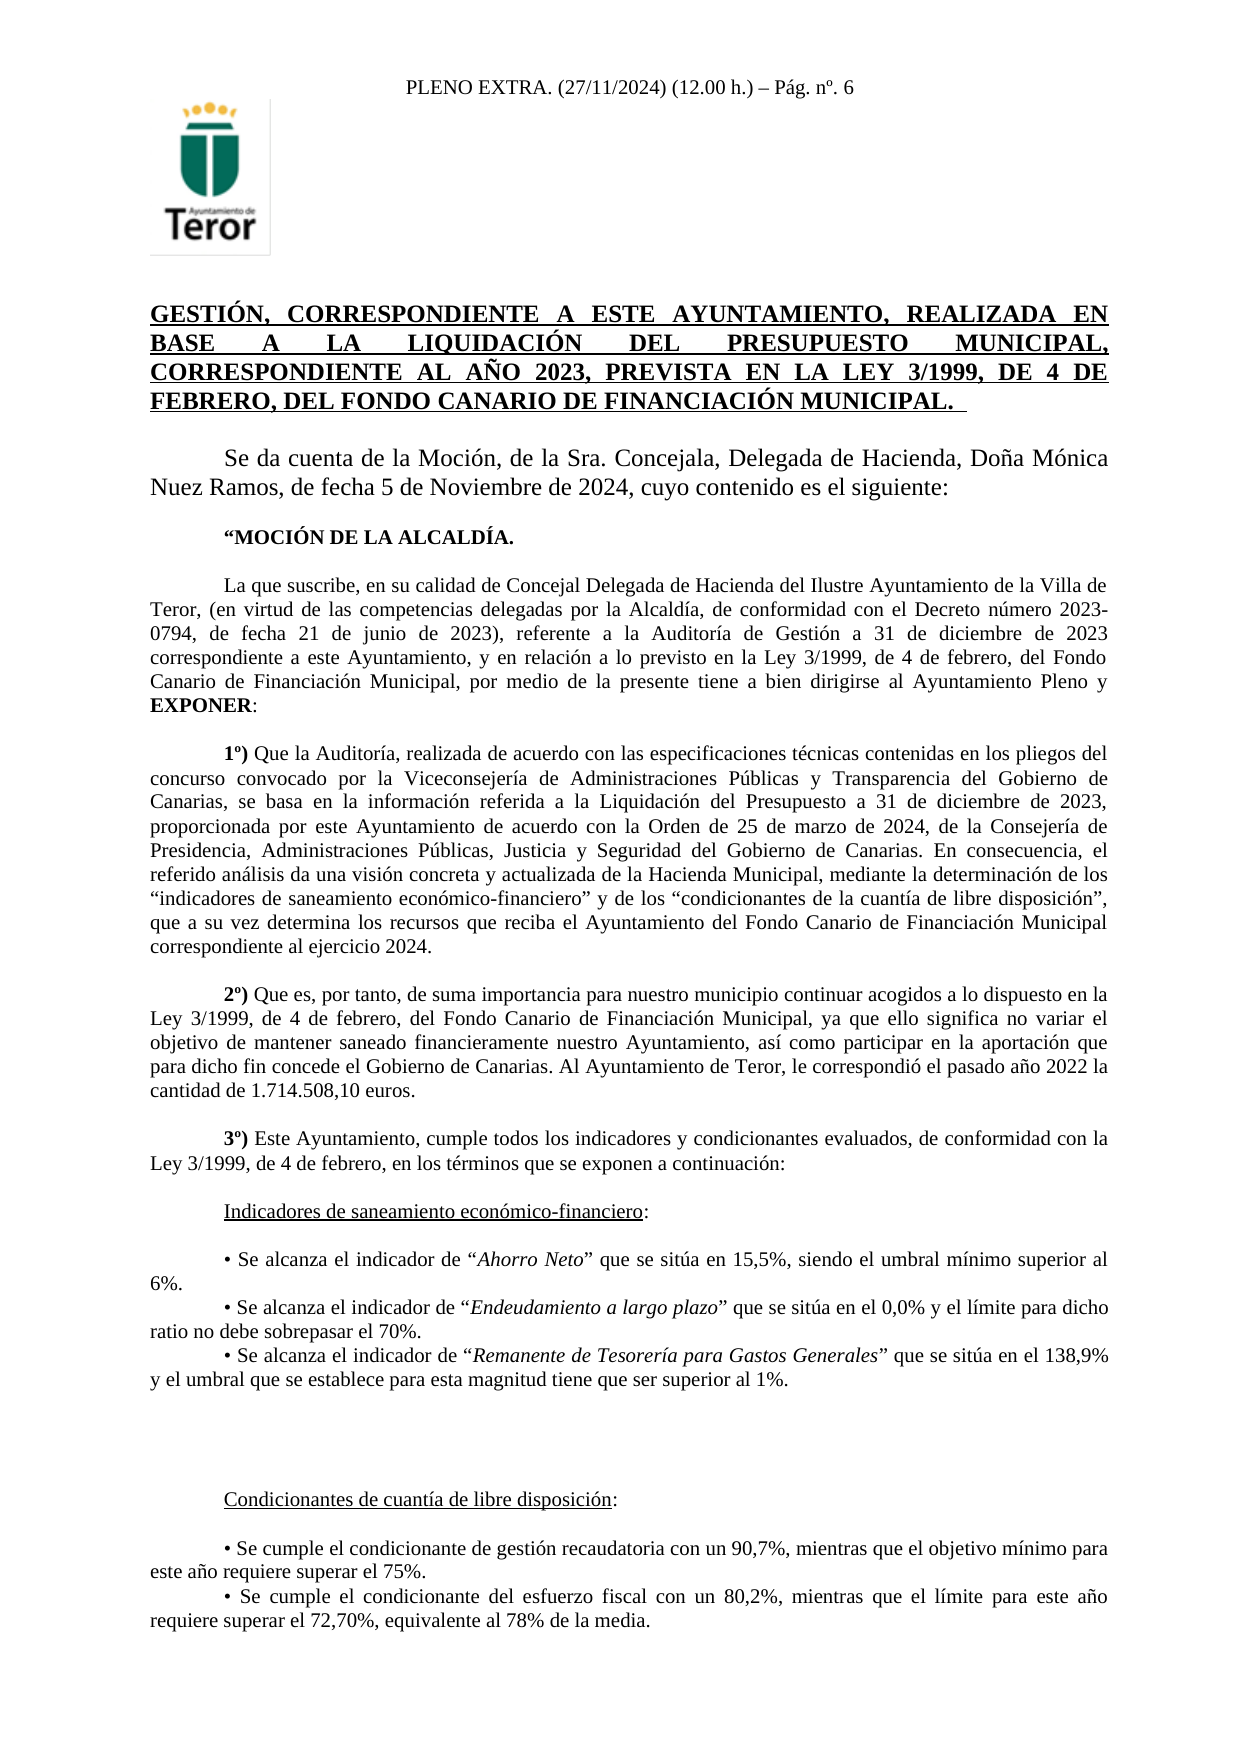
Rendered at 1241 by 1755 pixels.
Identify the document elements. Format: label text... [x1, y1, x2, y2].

text Condicionantes de cuantía de libre disposición: [150, 1487, 1109, 1511]
text 2º) Que es, por tanto, de suma importancia para nuestro municipio continuar acogidos a lo dispuesto en la Ley 3/1999, de 4 de febrero, del Fondo Canario de Financiación Municipal, ya que ello significa no variar el objetivo de mantener saneado financieramente nuestro Ayuntamiento, así como participar en la aportación que para dicho fin concede el Gobierno de Canarias. Al Ayuntamiento de Teror, le correspondió el pasado año 2022 la cantidad de 1.714.508,10 euros. [150, 982, 1109, 1102]
text “MOCIÓN DE LA ALCALDÍA. [150, 525, 1109, 549]
text GESTIÓN, CORRESPONDIENTE A ESTE AYUNTAMIENTO, REALIZADA EN [150, 299, 1109, 324]
text Se da cuenta de la Moción, de la Sra. Concejala, Delegada de Hacienda, Doña Mónica Nuez Ramos, de fecha 5 de Noviembre de 2024, cuyo contenido es el siguiente: [150, 443, 1109, 501]
text Indicadores de saneamiento económico-financiero: [150, 1198, 1109, 1223]
text CORRESPONDIENTE AL AÑO 2023, PREVISTA EN LA LEY 3/1999, DE 4 DE [150, 355, 1109, 382]
text • Se alcanza el indicador de “Endeudamiento a largo plazo” que se sitúa en el 0,0% y el límite para dicho ratio no debe sobrepasar el 70%. [150, 1295, 1109, 1343]
text • Se alcanza el indicador de “Remanente de Tesorería para Gastos Generales” que se sitúa en el 138,9% y el umbral que se establece para esta magnitud tiene que ser superior al 1%. [150, 1343, 1109, 1391]
text 3º) Este Ayuntamiento, cumple todos los indicadores y condicionantes evaluados, de conformidad con la Ley 3/1999, de 4 de febrero, en los términos que se exponen a continuación: [150, 1126, 1109, 1174]
text La que suscribe, en su calidad de Concejal Delegada de Hacienda del Ilustre Ayuntamiento de la Villa de Teror, (en virtud de las competencias delegadas por la Alcaldía, de conformidad con el Decreto número 2023-0794, de fecha 21 de junio de 2023), referente a la Auditoría de Gestión a 31 de diciembre de 2023 correspondiente a este Ayuntamiento, y en relación a lo previsto en la Ley 3/1999, de 4 de febrero, del Fondo Canario de Financiación Municipal, por medio de la presente tiene a bien dirigirse al Ayuntamiento Pleno y EXPONER: [150, 573, 1109, 717]
text 1º) Que la Auditoría, realizada de acuerdo con las especificaciones técnicas contenidas en los pliegos del concurso convocado por la Viceconsejería de Administraciones Públicas y Transparencia del Gobierno de Canarias, se basa en la información referida a la Liquidación del Presupuesto a 31 de diciembre de 2023, proporcionada por este Ayuntamiento de acuerdo con la Orden de 25 de marzo de 2024, de la Consejería de Presidencia, Administraciones Públicas, Justicia y Seguridad del Gobierno de Canarias. En consecuencia, el referido análisis da una visión concreta y actualizada de la Hacienda Municipal, mediante la determinación de los “indicadores de saneamiento económico-financiero” y de los “condicionantes de la cuantía de libre disposición”, que a su vez determina los recursos que reciba el Ayuntamiento del Fondo Canario de Financiación Municipal correspondiente al ejercicio 2024. [150, 741, 1109, 958]
text • Se alcanza el indicador de “Ahorro Neto” que se sitúa en 15,5%, siendo el umbral mínimo superior al 6%. [150, 1247, 1109, 1295]
text BASE A LA LIQUIDACIÓN DEL PRESUPUESTO MUNICIPAL, [150, 326, 1109, 353]
text • Se cumple el condicionante de gestión recaudatoria con un 90,7%, mientras que el objetivo mínimo para este año requiere superar el 75%. [150, 1535, 1109, 1583]
text • Se cumple el condicionante del esfuerzo fiscal con un 80,2%, mientras que el límite para este año requiere superar el 72,70%, equivalente al 78% de la media. [150, 1583, 1109, 1632]
text FEBRERO, DEL FONDO CANARIO DE FINANCIACIÓN MUNICIPAL. [150, 383, 1109, 414]
